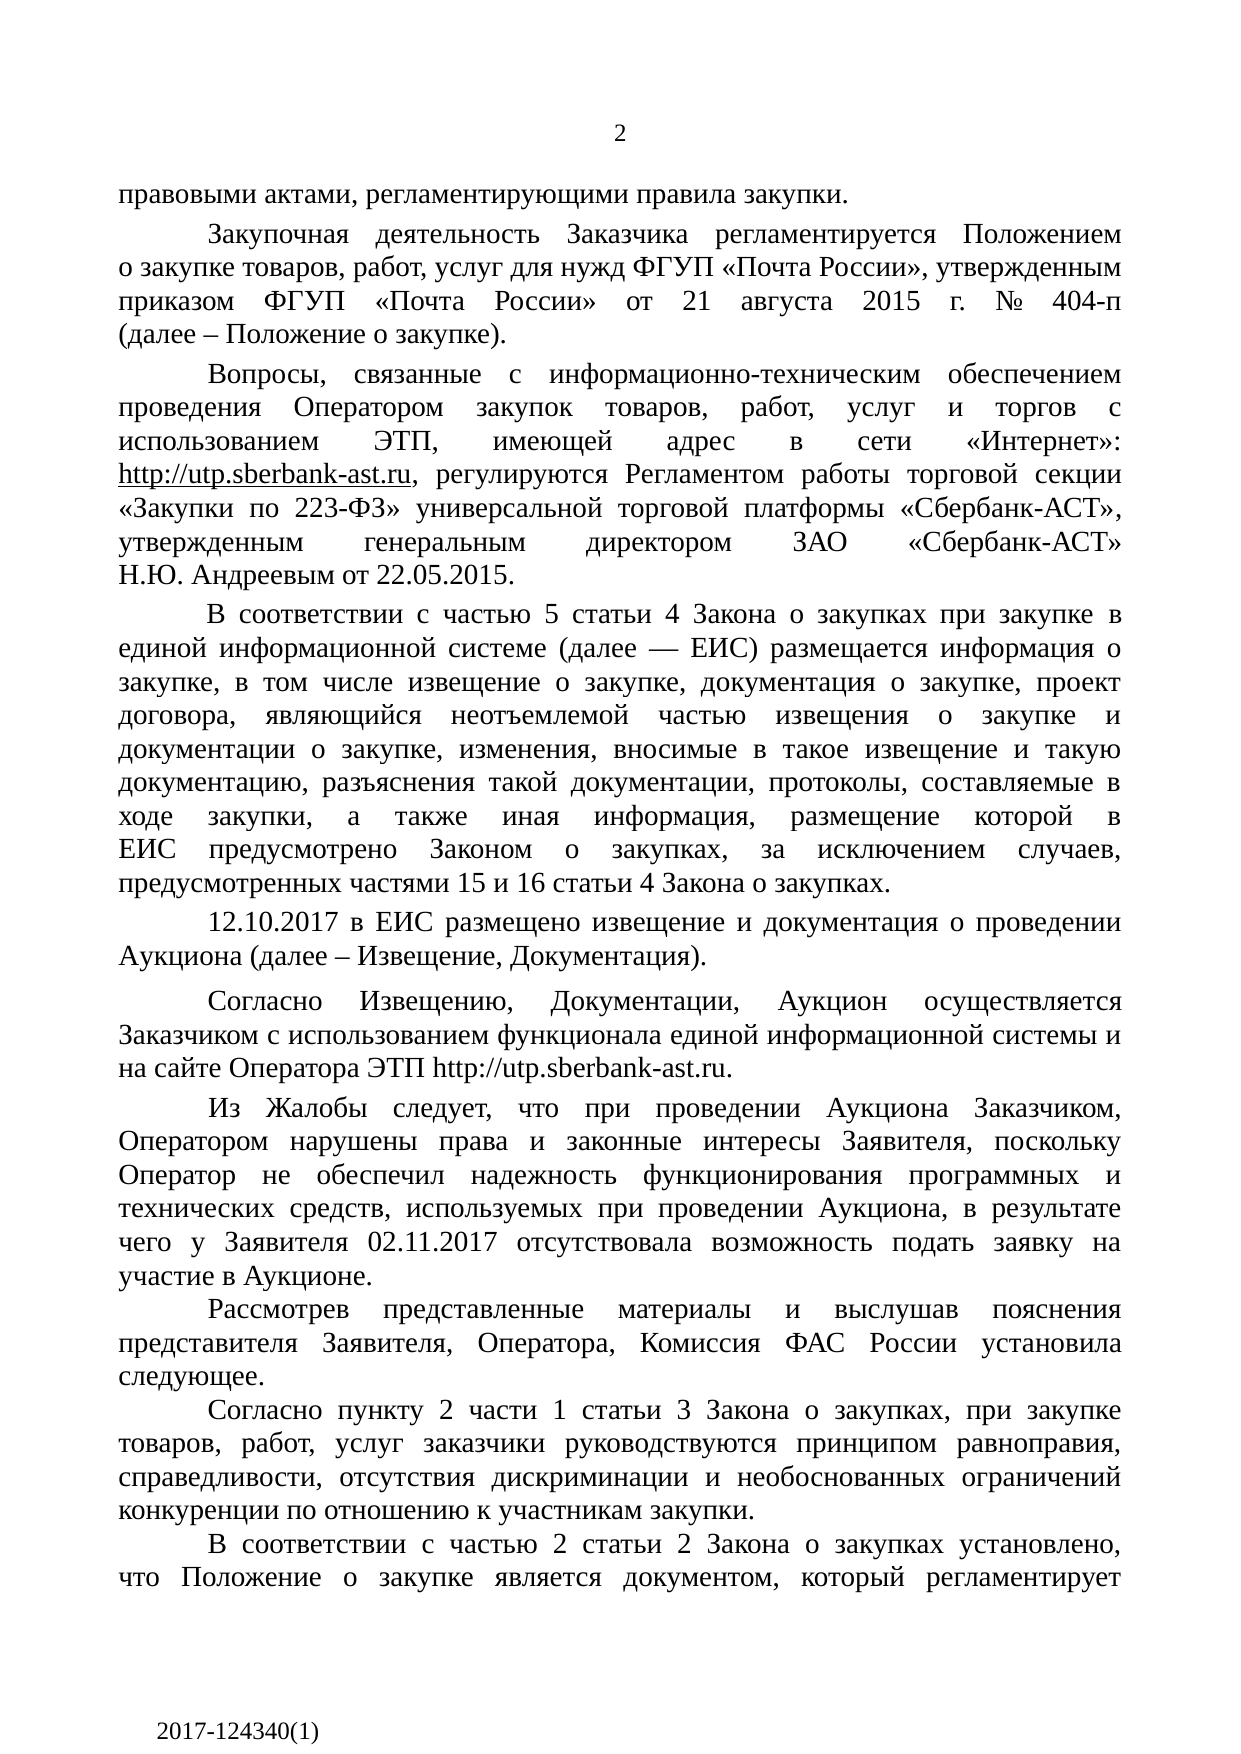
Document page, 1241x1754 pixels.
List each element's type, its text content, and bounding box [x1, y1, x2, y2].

text В соответствии с частью 5 статьи 4 Закона о закупках при закупке в единой информационной системе (далее — ЕИС) размещается информация о закупке, в том числе извещение о закупке, документация о закупке, проект договора, являющийся неотъемлемой частью извещения о закупке и документации о закупке, изменения, вносимые в такое извещение и такую документацию, разъяснения такой документации, протоколы, составляемые в ходе закупки, а также иная информация, размещение которой в ЕИС предусмотрено Законом о закупках, за исключением случаев, предусмотренных частями 15 и 16 статьи 4 Закона о закупках. [118, 597, 1122, 898]
text Согласно Извещению, Документации, Аукцион осуществляется Заказчиком с использованием функционала единой информационной системы и на сайте Оператора ЭТП http://utp.sberbank-ast.ru. [118, 983, 1122, 1084]
text Закупочная деятельность Заказчика регламентируется Положением о закупке товаров, работ, услуг для нужд ФГУП «Почта России», утвержденным приказом ФГУП «Почта России» от 21 августа 2015 г. № 404-п (далее – Положение о закупке). [118, 216, 1122, 350]
text Вопросы, связанные с информационно-техническим обеспечением проведения Оператором закупок товаров, работ, услуг и торгов с использованием ЭТП, имеющей адрес в сети «Интернет»: http://utp.sberbank-ast.ru, регулируются Регламентом работы торговой секции «Закупки по 223-ФЗ» универсальной торговой платформы «Сбербанк-АСТ», утвержденным генеральным директором ЗАО «Сбербанк-АСТ» Н.Ю. Андреевым от 22.05.2015. [118, 356, 1122, 591]
text Из Жалобы следует, что при проведении Аукциона Заказчиком, Оператором нарушены права и законные интересы Заявителя, поскольку Оператор не обеспечил надежность функционирования программных и технических средств, используемых при проведении Аукциона, в результате чего у Заявителя 02.11.2017 отсутствовала возможность подать заявку на участие в Аукционе. [118, 1090, 1122, 1291]
text Рассмотрев представленные материалы и выслушав пояснения представителя Заявителя, Оператора, Комиссия ФАС России установила следующее. [118, 1291, 1122, 1392]
text Согласно пункту 2 части 1 статьи 3 Закона о закупках, при закупке товаров, работ, услуг заказчики руководствуются принципом равноправия, справедливости, отсутствия дискриминации и необоснованных ограничений конкуренции по отношению к участникам закупки. [118, 1392, 1122, 1526]
text В соответствии с частью 2 статьи 2 Закона о закупках установлено, что Положение о закупке является документом, который регламентирует [118, 1526, 1122, 1593]
text 12.10.2017 в ЕИС размещено извещение и документация о проведении Аукциона (далее – Извещение, Документация). [118, 904, 1122, 972]
text правовыми актами, регламентирующими правила закупки. [118, 176, 1122, 210]
